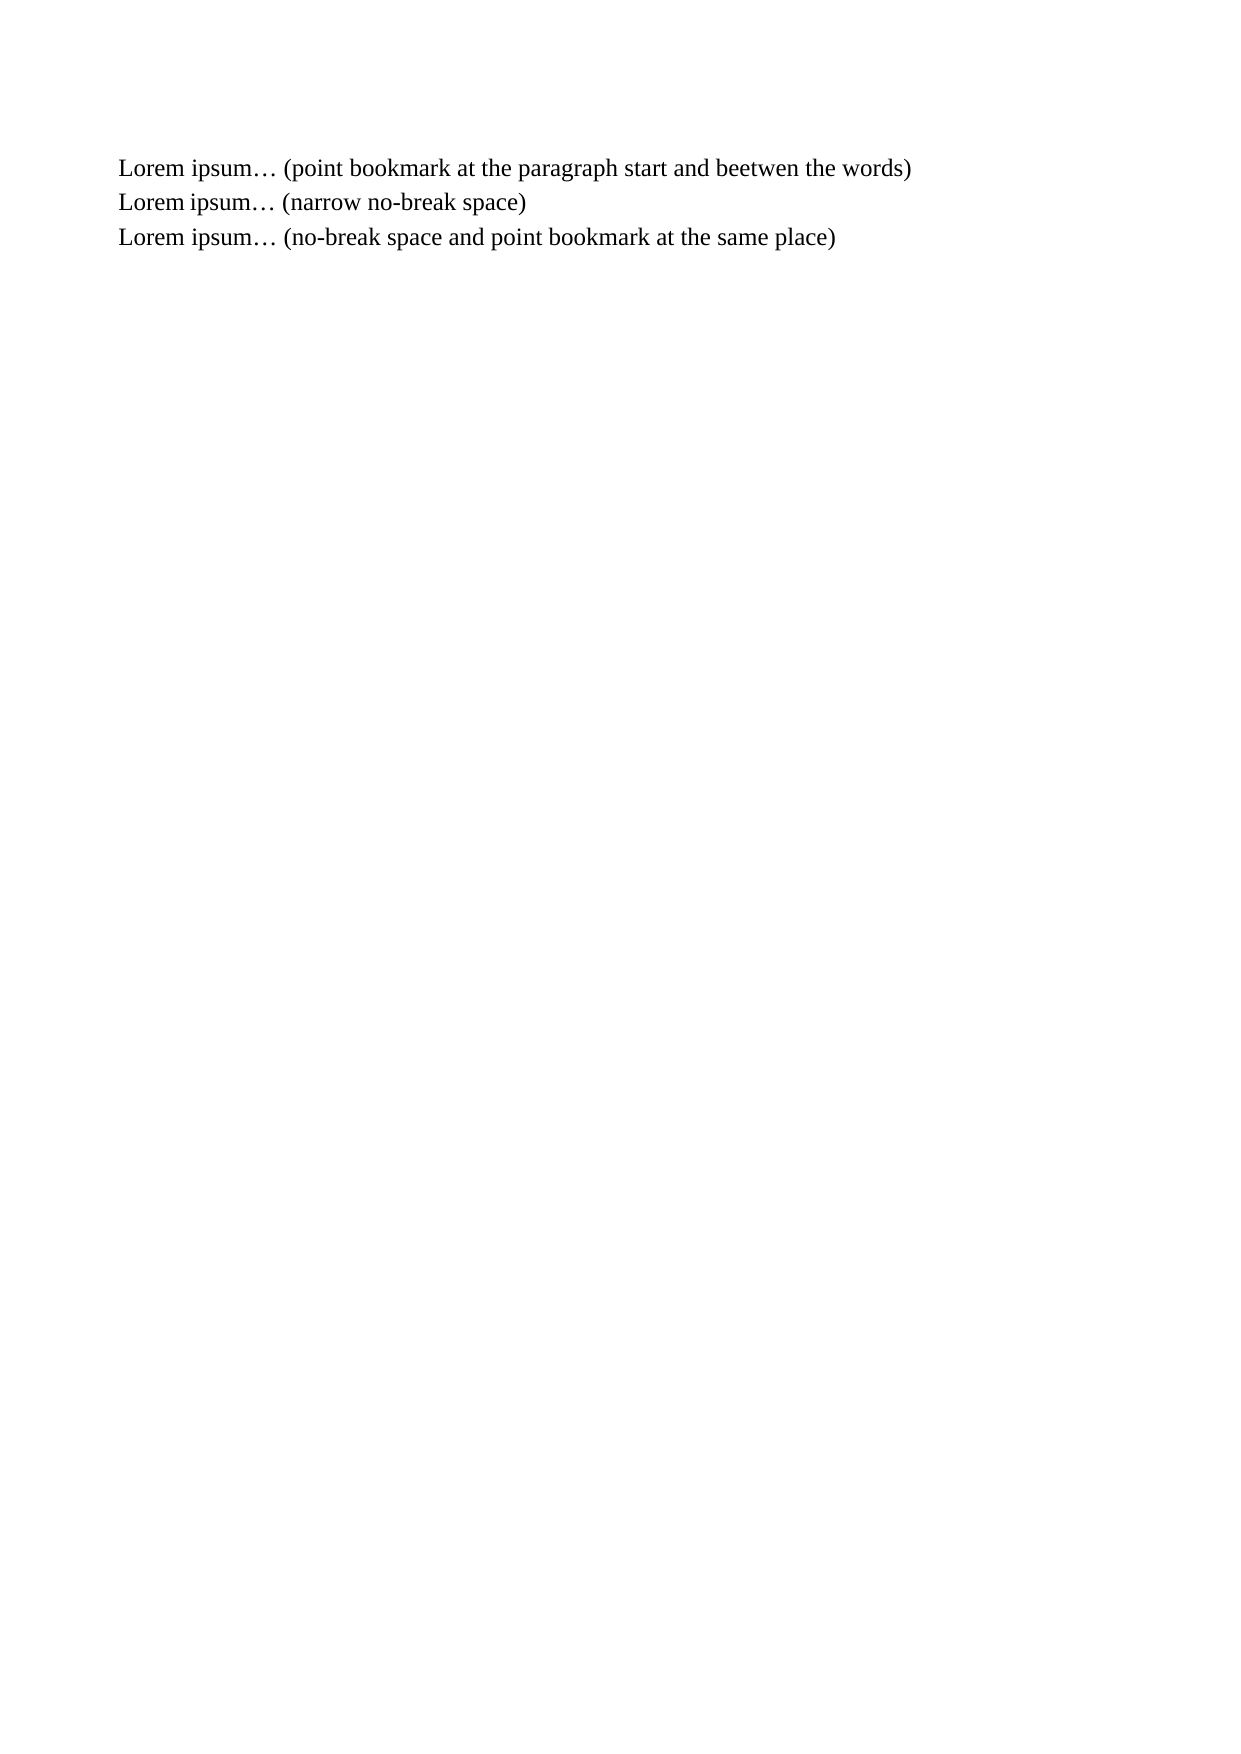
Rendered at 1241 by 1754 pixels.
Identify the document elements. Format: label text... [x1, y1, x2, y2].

text Lorem ipsum… (no-break space and point bookmark at the same place) [118, 222, 1122, 251]
text Lorem ipsum… (narrow no-break space) [118, 187, 1122, 216]
text Lorem ipsum… (point bookmark at the paragraph start and beetwen the words) [118, 153, 1122, 182]
